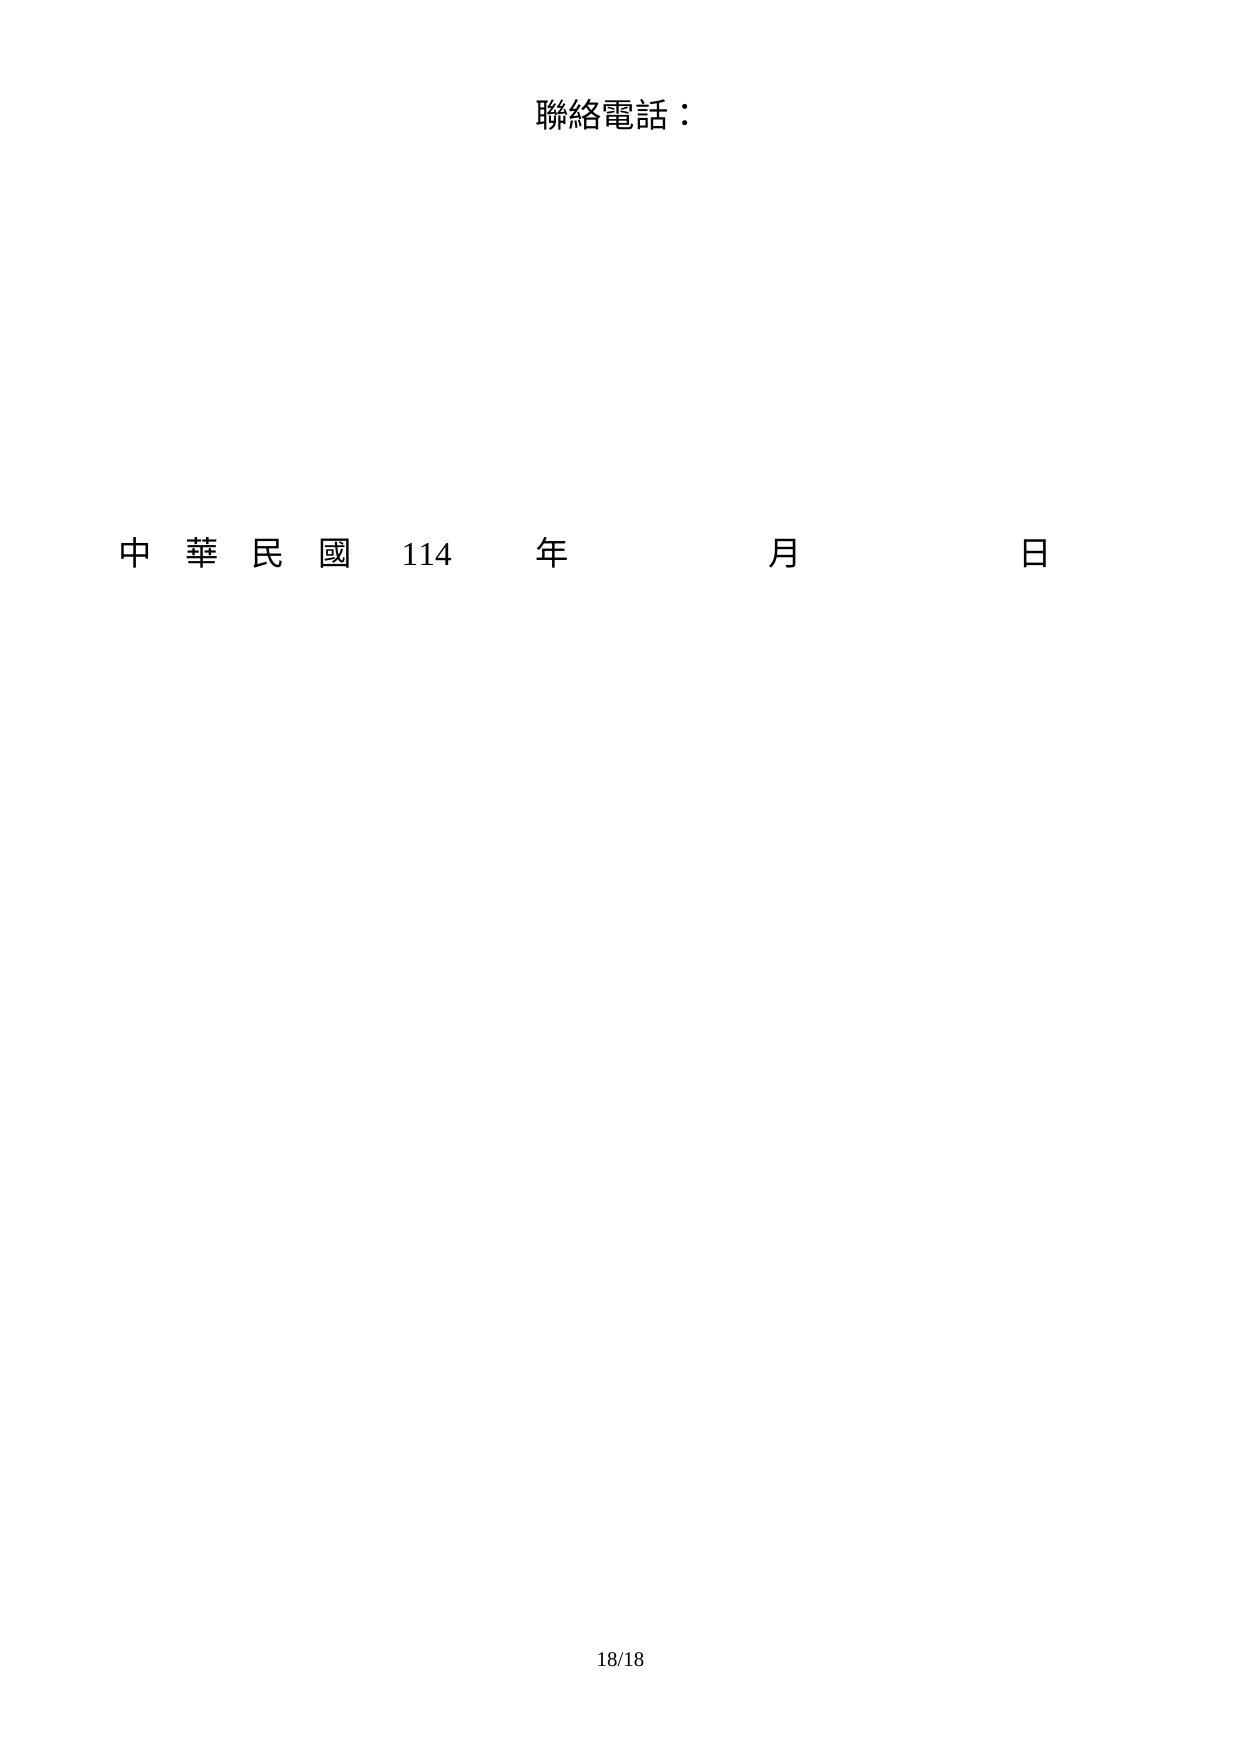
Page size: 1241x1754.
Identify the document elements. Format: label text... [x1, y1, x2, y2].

text 中 華 民 國 114 年 月 日 [118, 509, 1122, 572]
text 聯絡電話： [443, 72, 1122, 134]
